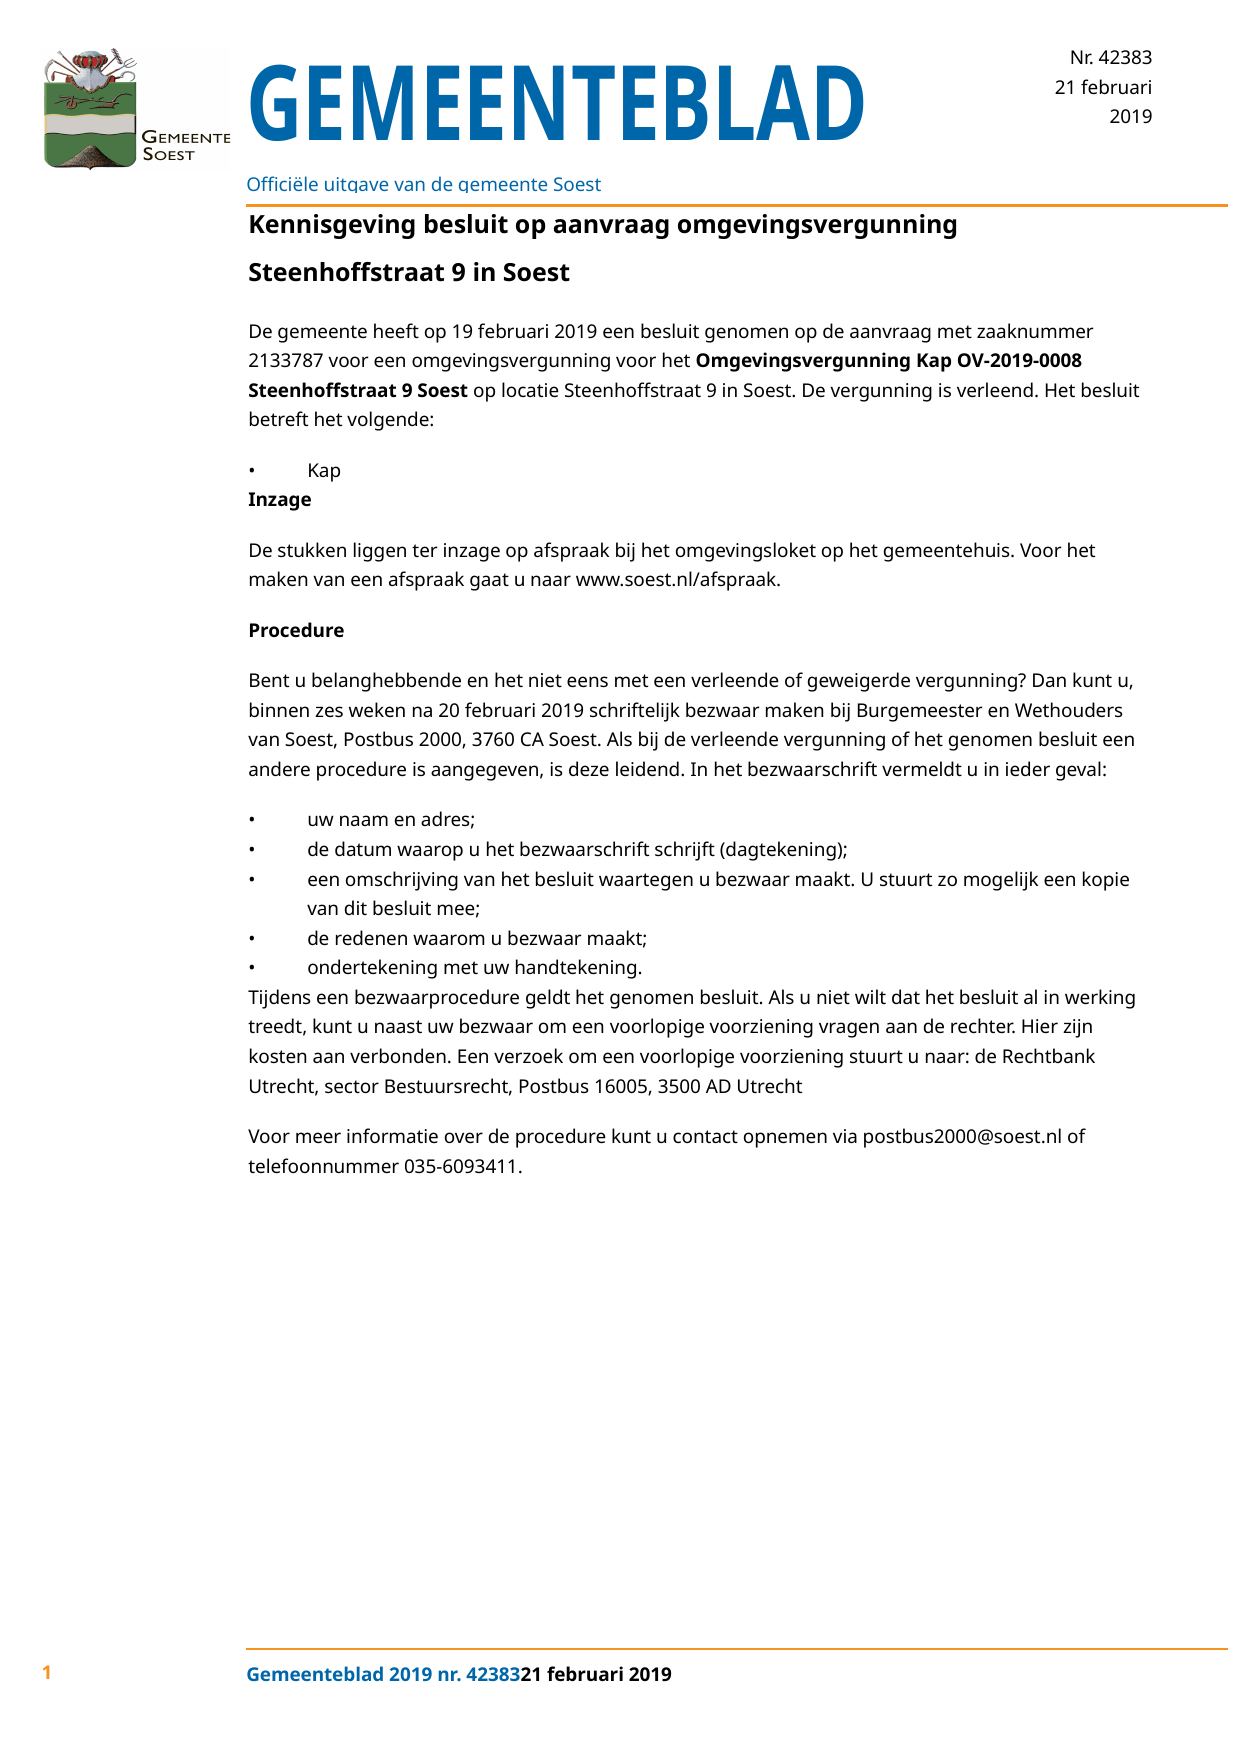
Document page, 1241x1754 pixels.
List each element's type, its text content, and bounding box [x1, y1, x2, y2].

list de datum waarop u het bezwaarschrift schrijft (dagtekening); [248, 836, 1152, 862]
picture [41, 47, 231, 172]
list uw naam en adres; [248, 807, 1152, 832]
list een omschrijving van het besluit waartegen u bezwaar maakt. U stuurt zo mogelijk een kopie van dit besluit mee; [248, 866, 1152, 921]
list de redenen waarom u bezwaar maakt; [248, 925, 1152, 951]
text Tijdens een bezwaarprocedure geldt het genomen besluit. Als u niet wilt dat het besluit al in werking treedt, kunt u naast uw bezwaar om een voorlopige voorziening vragen aan de rechter. Hier zijn kosten aan verbonden. Een verzoek om een voorlopige voorziening stuurt u naar: de Rechtbank Utrecht, sector Bestuursrecht, Postbus 16005, 3500 AD Utrecht [248, 984, 1152, 1099]
list Kap [248, 457, 1152, 483]
list ondertekening met uw handtekening. [248, 954, 1152, 980]
text Bent u belanghebbende en het niet eens met een verleende of geweigerde vergunning? Dan kunt u, binnen zes weken na 20 februari 2019 schriftelijk bezwaar maken bij Burgemeester en Wethouders van Soest, Postbus 2000, 3760 CA Soest. Als bij de verleende vergunning of het genomen besluit een andere procedure is aangegeven, is deze leidend. In het bezwaarschrift vermeldt u in ieder geval: [248, 667, 1152, 782]
text Voor meer informatie over de procedure kunt u contact opnemen via postbus2000@soest.nl of telefoonnummer 035-6093411. [248, 1123, 1152, 1179]
text Procedure [248, 617, 1152, 643]
text Kennisgeving besluit op aanvraag omgevingsvergunning Steenhoffstraat 9 in Soest [248, 207, 1152, 288]
text Inzage [248, 487, 1152, 512]
text De stukken liggen ter inzage op afspraak bij het omgevingsloket op het gemeentehuis. Voor het maken van een afspraak gaat u naar www.soest.nl/afspraak. [248, 537, 1152, 592]
text De gemeente heeft op 19 februari 2019 een besluit genomen op de aanvraag met zaaknummer 2133787 voor een omgevingsvergunning voor het Omgevingsvergunning Kap OV-2019-0008 Steenhoffstraat 9 Soest op locatie Steenhoffstraat 9 in Soest. De vergunning is verleend. Het besluit betreft het volgende: [248, 318, 1152, 432]
